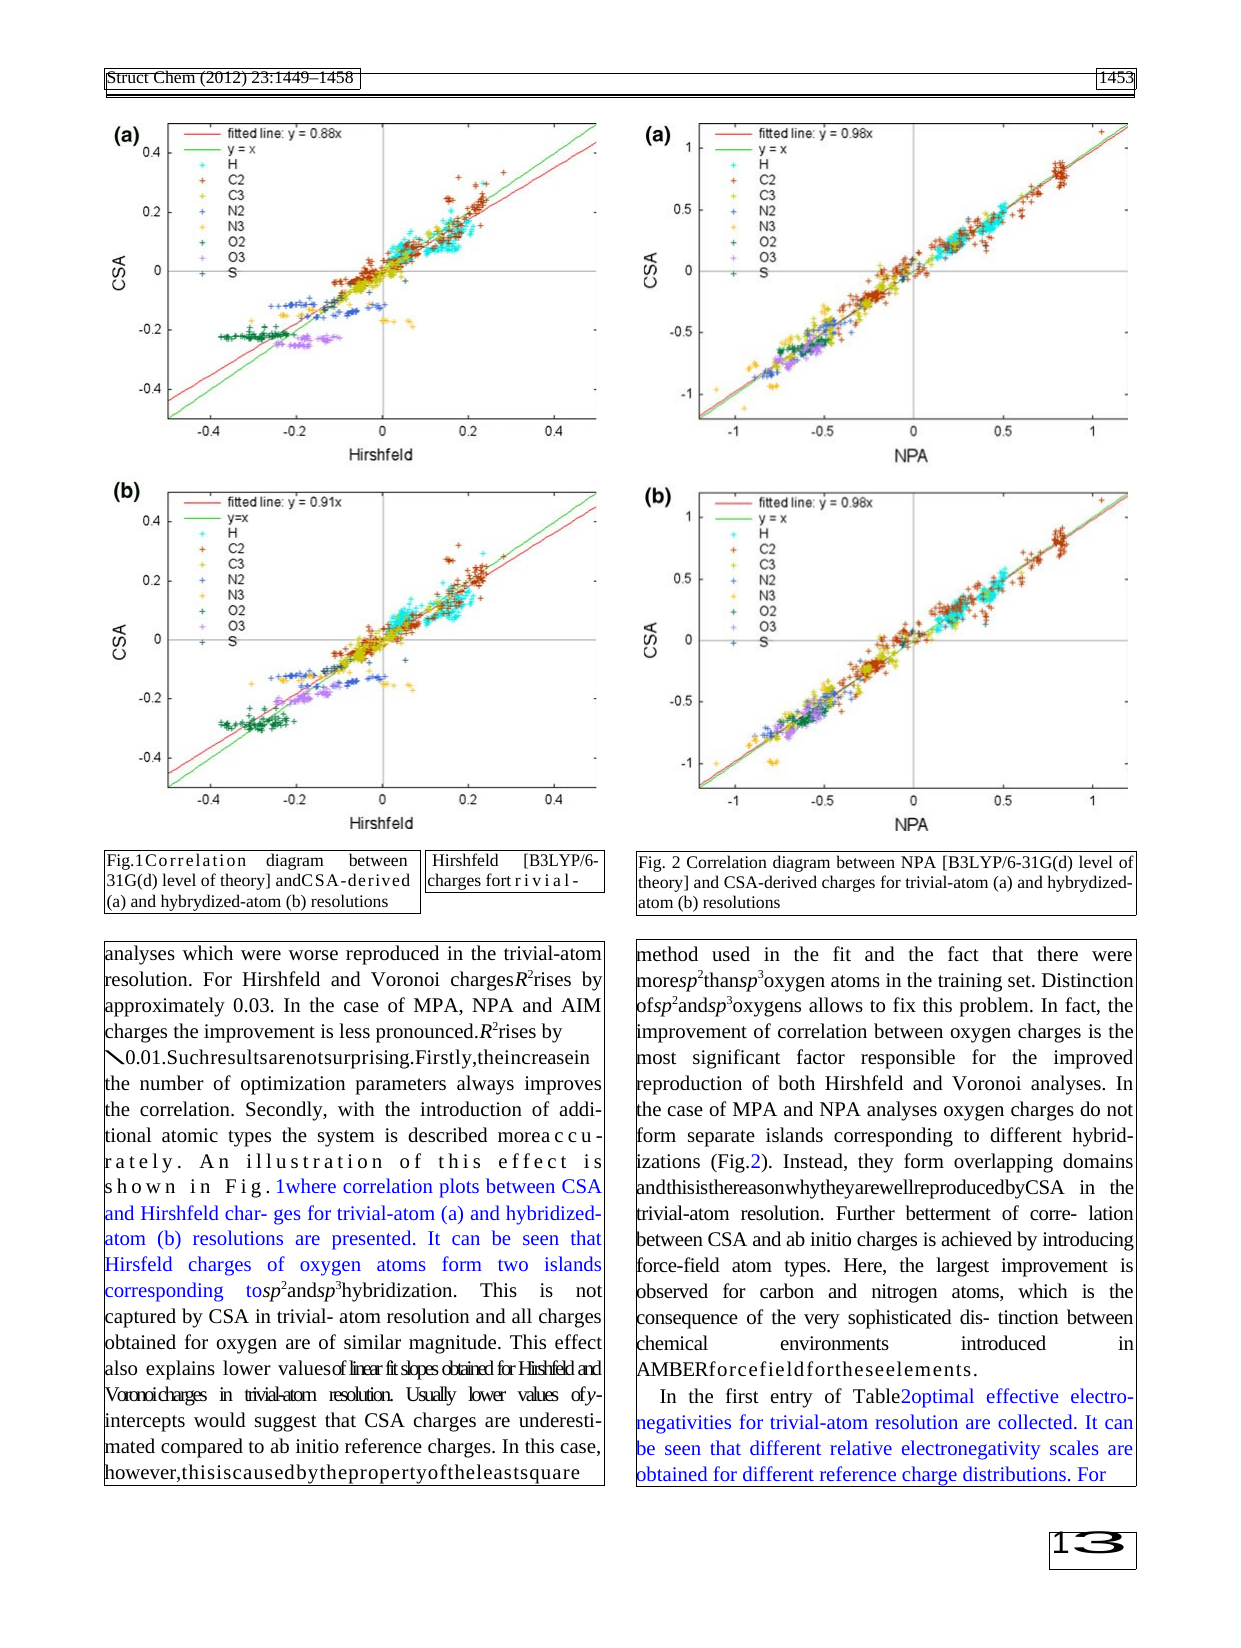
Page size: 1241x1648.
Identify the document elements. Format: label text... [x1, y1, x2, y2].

text Hirshfeld [B3LYP/6-charges fortrivial-atom [427, 851, 602, 892]
text In the first entry of Table2optimal effective electro- negativities for trivial-atom resolution are collected. It can be seen that different relative electronegativity scales are obtained for different reference charge distributions. For [637, 1384, 1134, 1486]
picture [643, 123, 1128, 831]
text Struct Chem (2012) 23:1449–1458 [107, 74, 359, 87]
text \0.01.Suchresultsarenotsurprising.Firstly,theincreasein the number of optimization parameters always improves the correlation. Secondly, with the introduction of addi- tional atomic types the system is described moreaccu- rately. An illustration of this effect is shown in Fig.1where correlation plots between CSA and Hirshfeld char- ges for trivial-atom (a) and hybridized-atom (b) resolutions are presented. It can be seen that Hirsfeld charges of oxygen atoms form two islands corresponding tosp2andsp3hybridization. This is not captured by CSA in trivial- atom resolution and all charges obtained for oxygen are of similar magnitude. This effect also explains lower valuesof linear fit slopes obtained for Hirshfeld and Voronoicharges in trivial-atom resolution. Usually lower values ofy- intercepts would suggest that CSA charges are underesti- mated compared to ab initio reference charges. In this case, however,thisiscausedbythepropertyoftheleastsquare [105, 1045, 603, 1484]
text 1453 [1099, 69, 1136, 87]
text (a) and hybrydized-atom (b) resolutions [106, 891, 420, 911]
text Fig. 2 Correlation diagram between NPA [B3LYP/6-31G(d) level of theory] and CSA-derived charges for trivial-atom (a) and hybrydized- atom (b) resolutions [638, 852, 1134, 913]
text Fig.1Correlation diagram between 31G(d) level of theory] andCSA-derived [106, 851, 419, 890]
text method used in the fit and the fact that there were moresp2thansp3oxygen atoms in the training set. Distinction ofsp2andsp3oxygens allows to fix this problem. In fact, the improvement of correlation between oxygen charges is the most significant factor responsible for the improved reproduction of both Hirshfeld and Voronoi analyses. In the case of MPA and NPA analyses oxygen charges do not form separate islands corresponding to different hybrid- izations (Fig.2). Instead, they form overlapping domains andthisisthereasonwhytheyarewellreproducedbyCSA in the trivial-atom resolution. Further betterment of corre- lation between CSA and ab initio charges is achieved by introducing force-field atom types. Here, the largest improvement is observed for carbon and nitrogen atoms, which is the consequence of the very sophisticated dis- tinction between chemical environments introduced in AMBERforcefieldfortheseelements. [637, 942, 1134, 1381]
text 13 [1051, 1533, 1136, 1559]
picture [112, 123, 597, 829]
text [106, 69, 359, 73]
text analyses which were worse reproduced in the trivial-atom resolution. For Hirshfeld and Voronoi chargesR2rises by approximately 0.03. In the case of MPA, NPA and AIM charges the improvement is less pronounced.R2rises by [105, 942, 602, 1043]
